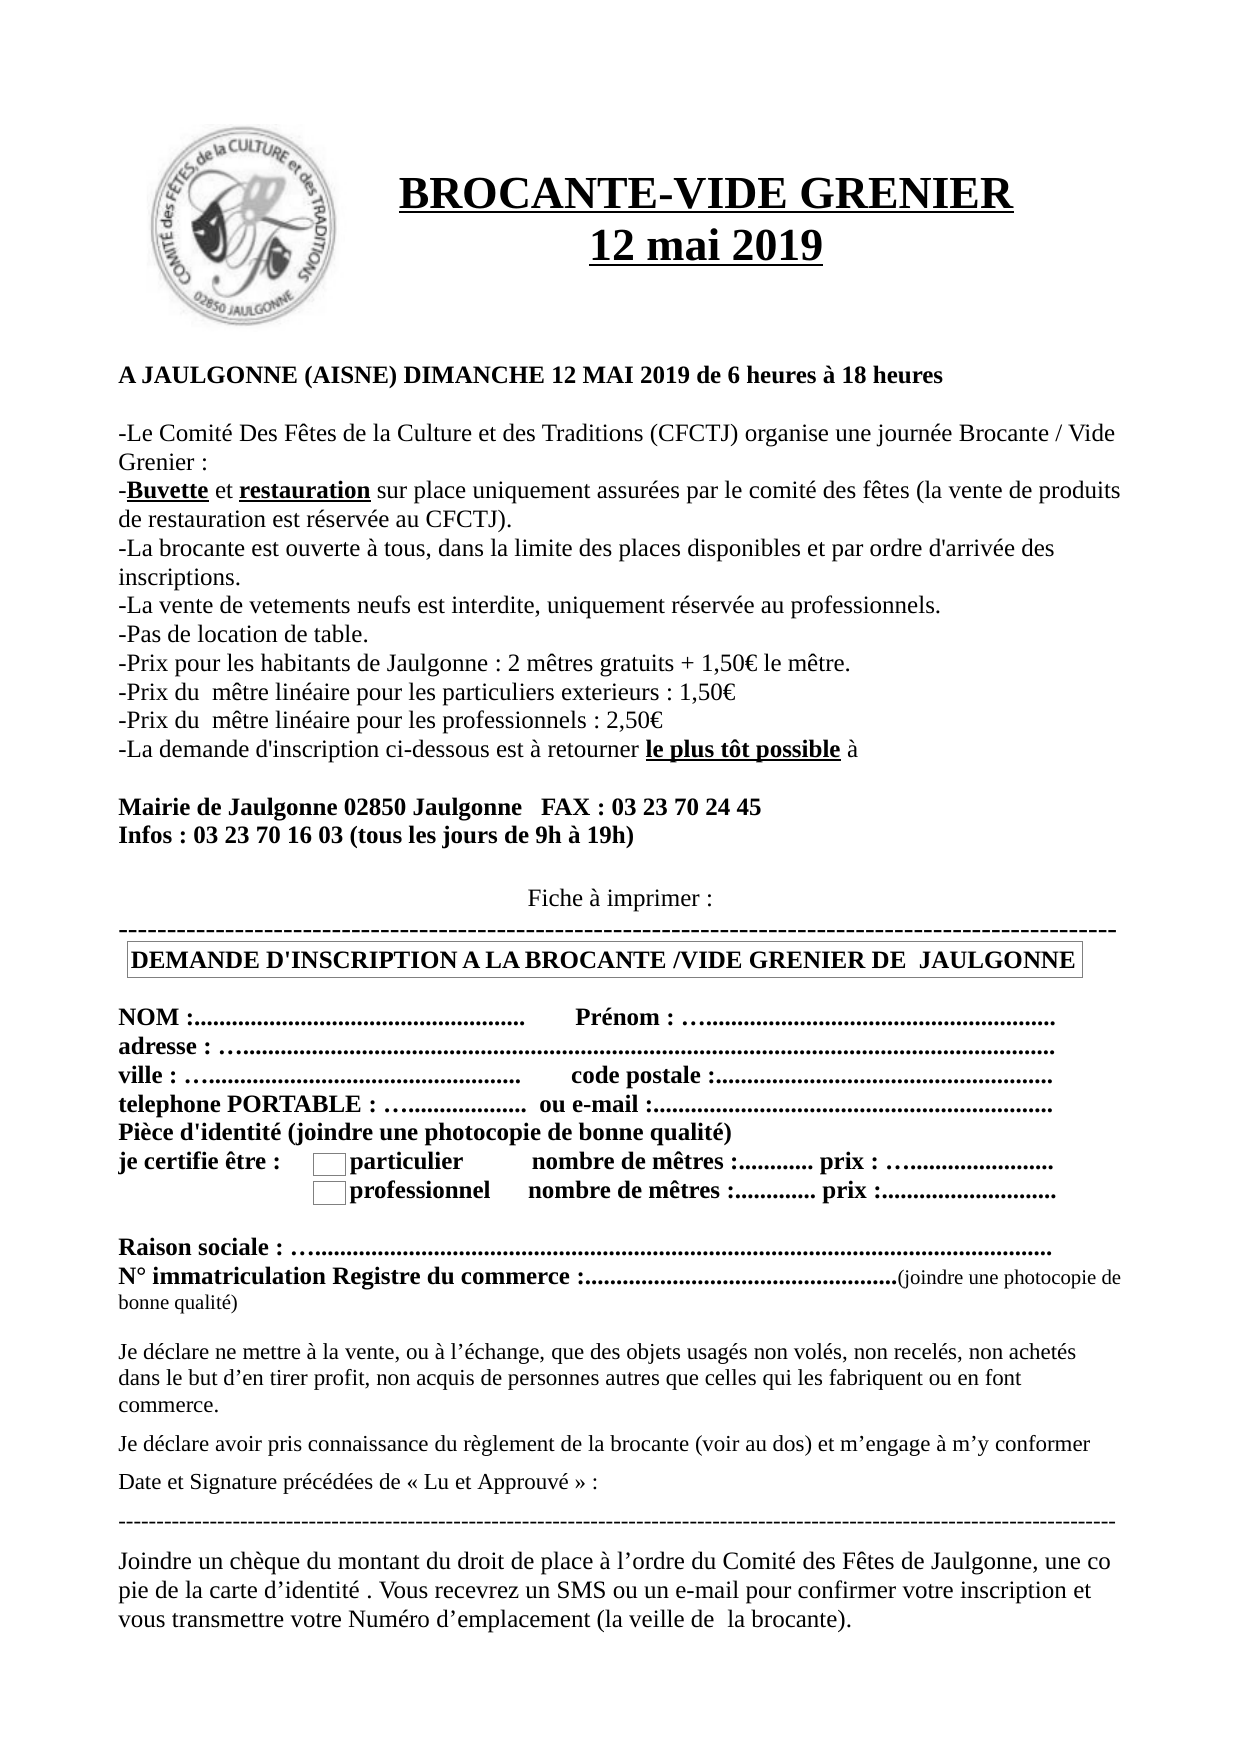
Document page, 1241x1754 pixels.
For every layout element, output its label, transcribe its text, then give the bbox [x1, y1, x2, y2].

text -Pas de location de table. [118, 619, 1122, 648]
text NOM :..................................................... Prénom : …........................................................ [118, 1002, 1122, 1031]
text ------------------------------------------------------------------------------------------------------- [118, 911, 1122, 945]
text Je déclare ne mettre à la vente, ou à l’échange, que des objets usagés non volés, non recelés, non achetés dans le but d’en tirer profit, non acquis de personnes autres que celles qui les fabriquent ou en font commerce. [118, 1338, 1122, 1417]
text Raison sociale : …...................................................................................................................... [118, 1232, 1122, 1261]
text DEMANDE D'INSCRIPTION A LA BROCANTE /VIDE GRENIER DE JAULGONNE [128, 945, 1082, 974]
text je certifie être : particulier nombre de mêtres :............ prix : …....................... [118, 1146, 1122, 1175]
text Je déclare avoir pris connaissance du règlement de la brocante (voir au dos) et m’engage à m’y conformer [118, 1429, 1122, 1456]
text Pièce d'identité (joindre une photocopie de bonne qualité) [118, 1117, 1122, 1146]
text professionnel nombre de mêtres :............. prix :............................ [118, 1175, 1122, 1204]
text Joindre un chèque du montant du droit de place à l’ordre du Comité des Fêtes de Jaulgonne, une copie de la carte d’identité . Vous recevrez un SMS ou un e-mail pour confirmer votre inscription et vous transmettre votre Numéro d’emplacement (la veille de la brocante). [118, 1546, 1122, 1632]
text -La demande d'inscription ci-dessous est à retourner le plus tôt possible à [118, 734, 1122, 763]
text -Prix pour les habitants de Jaulgonne : 2 mêtres gratuits + 1,50€ le mêtre. [118, 648, 1122, 677]
text adresse : ….................................................................................................................................. [118, 1031, 1122, 1060]
text Infos : 03 23 70 16 03 (tous les jours de 9h à 19h) [118, 820, 1122, 849]
text A JAULGONNE (AISNE) DIMANCHE 12 MAI 2019 de 6 heures à 18 heures [118, 360, 1122, 389]
text -Prix du mêtre linéaire pour les professionnels : 2,50€ [118, 705, 1122, 734]
text -Le Comité Des Fêtes de la Culture et des Traditions (CFCTJ) organise une journée Brocante / Vide Grenier : [118, 418, 1122, 475]
text -La brocante est ouverte à tous, dans la limite des places disponibles et par ordre d'arrivée des inscriptions. [118, 533, 1122, 590]
text ----------------------------------------------------------------------------------------------------------------------------------- [118, 1507, 1122, 1534]
text N° immatriculation Registre du commerce :..................................................(joindre une photocopie de bonne qualité) [118, 1261, 1122, 1314]
text -Buvette et restauration sur place uniquement assurées par le comité des fêtes (la vente de produits de restauration est réservée au CFCTJ). [118, 475, 1122, 533]
text -La vente de vetements neufs est interdite, uniquement réservée au professionnels. [118, 590, 1122, 619]
picture [125, 124, 356, 332]
text Fiche à imprimer : [118, 883, 1122, 911]
text Date et Signature précédées de « Lu et Approuvé » : [118, 1468, 1122, 1495]
text telephone PORTABLE : …................... ou e-mail :................................................................ [118, 1089, 1122, 1117]
text Mairie de Jaulgonne 02850 Jaulgonne FAX : 03 23 70 24 45 [118, 792, 1122, 820]
text -Prix du mêtre linéaire pour les particuliers exterieurs : 1,50€ [118, 677, 1122, 705]
text ville : ….................................................. code postale :...................................................... [118, 1060, 1122, 1089]
